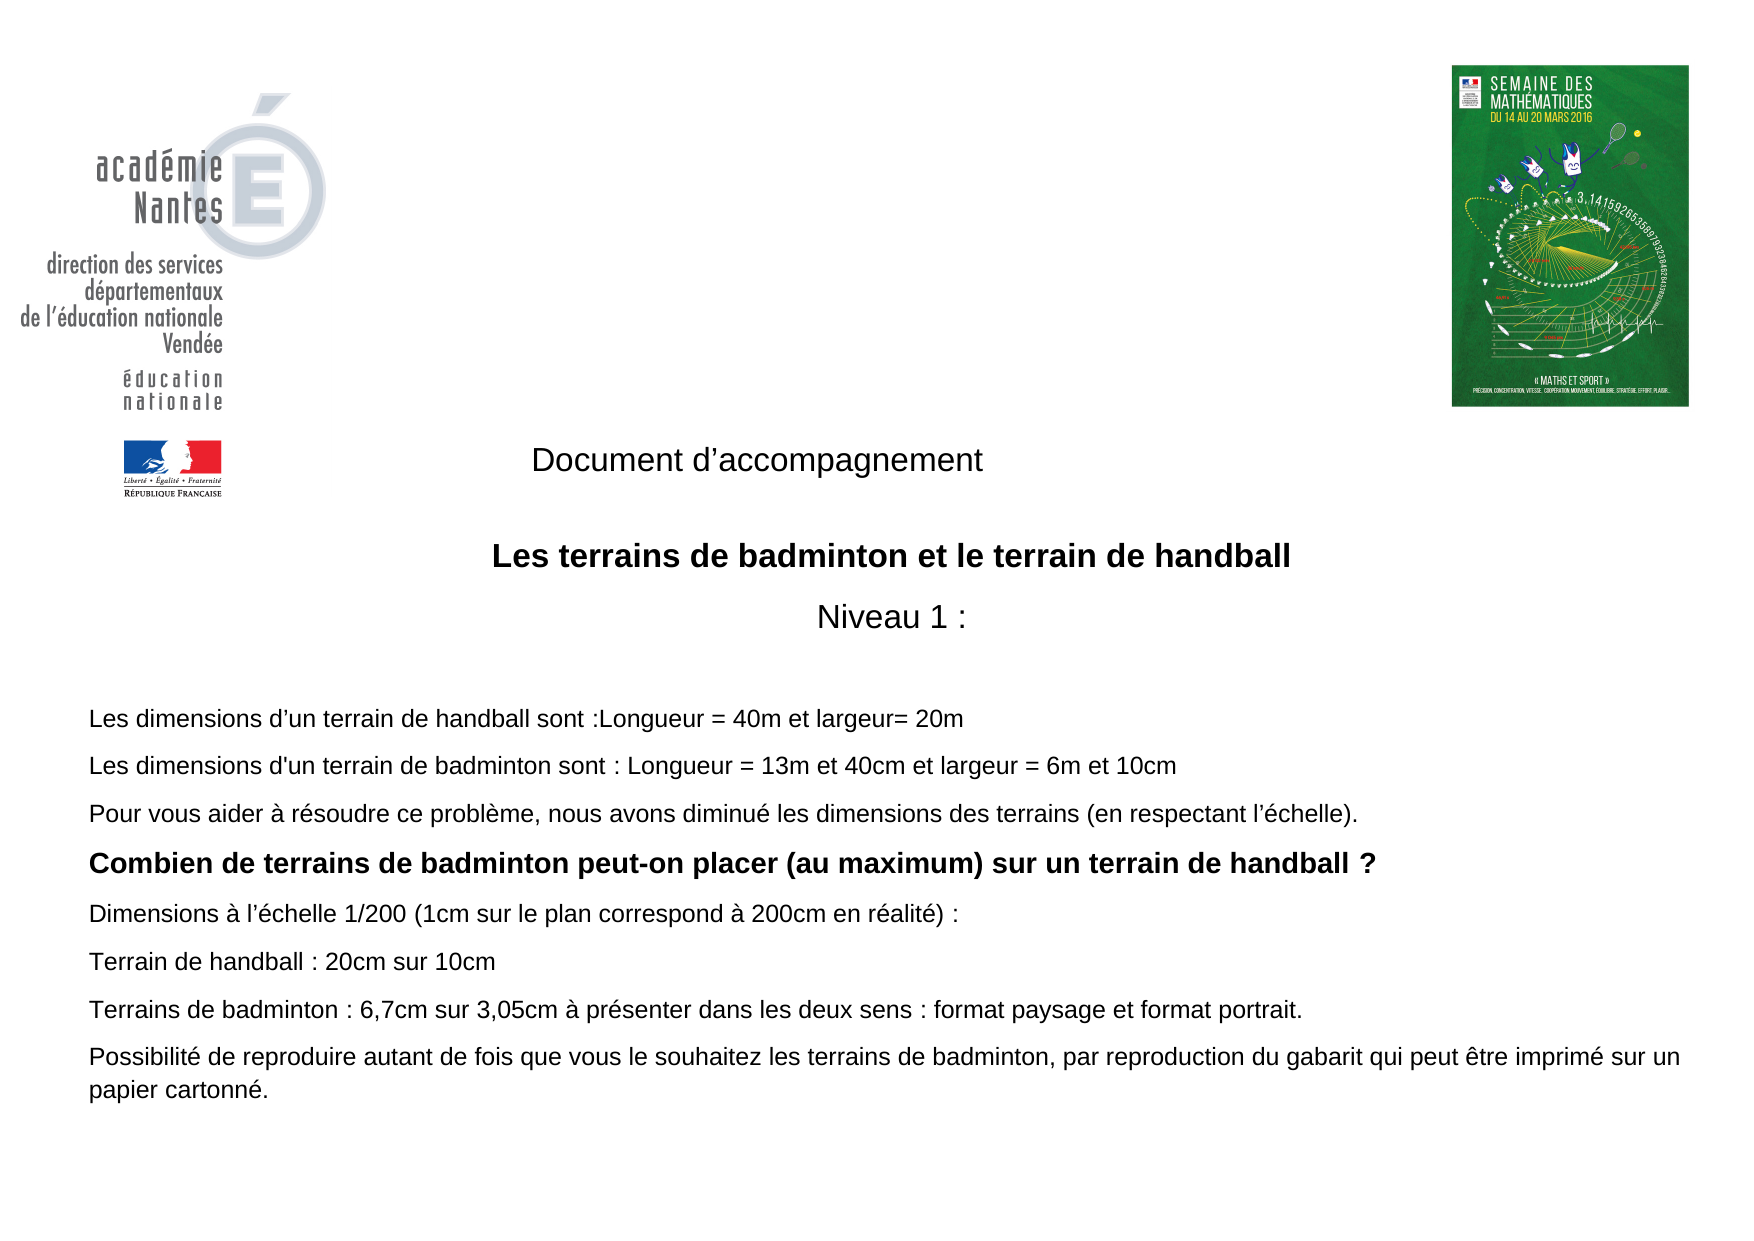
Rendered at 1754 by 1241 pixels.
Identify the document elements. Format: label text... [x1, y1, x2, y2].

text Terrains de badminton : 6,7cm sur 3,05cm à présenter dans les deux sens : format paysage et format portrait. [88, 995, 1695, 1023]
text Les dimensions d’un terrain de handball sont :Longueur = 40m et largeur= 20m [88, 703, 1695, 732]
text Combien de terrains de badminton peut-on placer (au maximum) sur un terrain de handball ? [88, 846, 1695, 880]
text Dimensions à l’échelle 1/200 (1cm sur le plan correspond à 200cm en réalité) : [88, 899, 1695, 928]
text Terrain de handball : 20cm sur 10cm [88, 947, 1695, 976]
text Possibilité de reproduire autant de fois que vous le souhaitez les terrains de badminton, par reproduction du gabarit qui peut être imprimé sur un papier cartonné. [88, 1042, 1695, 1104]
text Pour vous aider à résoudre ce problème, nous avons diminué les dimensions des terrains (en respectant l’échelle). [88, 799, 1695, 827]
list Document d’accompagnement [332, 440, 1695, 479]
text Les terrains de badminton et le terrain de handball [88, 537, 1695, 575]
picture [21, 86, 332, 498]
picture [1446, 59, 1695, 412]
text Niveau 1 : [88, 597, 1695, 636]
text Les dimensions d'un terrain de badminton sont : Longueur = 13m et 40cm et largeur = 6m et 10cm [88, 751, 1695, 780]
